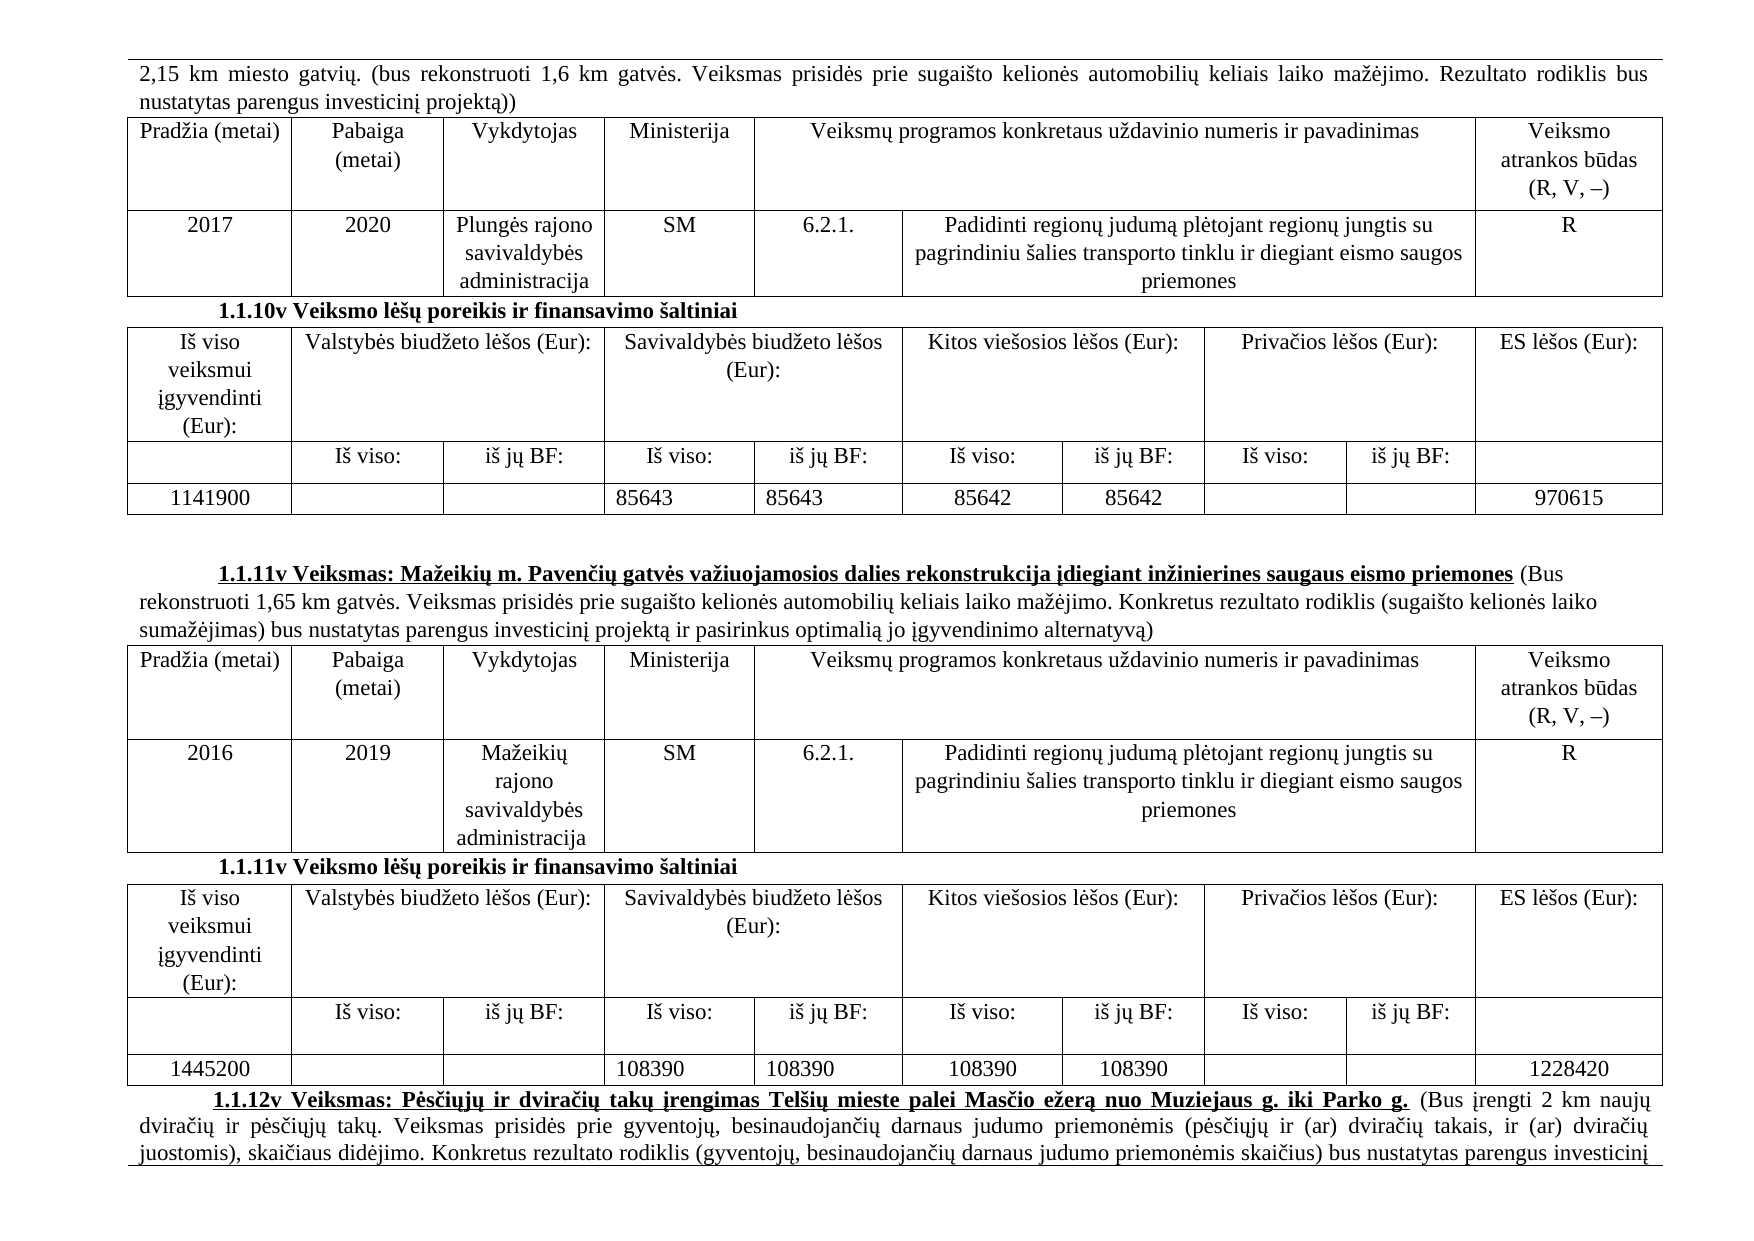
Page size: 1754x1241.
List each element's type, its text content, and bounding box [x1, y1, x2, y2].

table_cell 85643 [755, 484, 902, 514]
table_cell 1.1.11v Veiksmo lėšų poreikis ir finansavimo šaltiniai [128, 853, 1663, 883]
table_cell 1445200 [128, 1055, 291, 1085]
table_cell Pabaiga (metai) [292, 646, 443, 738]
table_cell SM [605, 740, 754, 852]
table_cell Veiksmų programos konkretaus uždavinio numeris ir pavadinimas [755, 118, 1475, 210]
table_cell Iš viso: [903, 442, 1062, 483]
table_cell iš jų BF: [755, 998, 902, 1054]
table_cell 85643 [605, 484, 754, 514]
table_cell [1347, 1055, 1475, 1085]
table_cell 1141900 [128, 484, 291, 514]
table_cell 6.2.1. [755, 211, 902, 296]
table_cell [444, 1055, 604, 1085]
table_cell [128, 998, 291, 1054]
table_cell ES lėšos (Eur): [1476, 885, 1662, 997]
table_cell 2016 [128, 740, 291, 852]
table_cell 2,15 km miesto gatvių. (bus rekonstruoti 1,6 km gatvės. Veiksmas prisidės prie sugaišto kelionės automobilių keliais laiko mažėjimo. Rezultato rodiklis bus nustatytas parengus investicinį projektą)) [128, 60, 1663, 117]
table_cell Privačios lėšos (Eur): [1205, 328, 1475, 441]
table_cell Savivaldybės biudžeto lėšos (Eur): [605, 328, 902, 441]
table_cell iš jų BF: [1063, 998, 1204, 1054]
table_cell iš jų BF: [755, 442, 902, 483]
table_cell iš jų BF: [1063, 442, 1204, 483]
table_cell ES lėšos (Eur): [1476, 328, 1662, 441]
table_cell R [1476, 740, 1662, 852]
table_cell Padidinti regionų judumą plėtojant regionų jungtis su pagrindiniu šalies transporto tinklu ir diegiant eismo saugos priemones [903, 740, 1475, 852]
table_cell Privačios lėšos (Eur): [1205, 885, 1475, 997]
table_cell Pabaiga (metai) [292, 118, 443, 210]
table_cell Pradžia (metai) [128, 118, 291, 210]
table_cell Plungės rajono savivaldybės administracija [444, 211, 604, 296]
table_cell Iš viso: [292, 998, 443, 1054]
table_cell Iš viso veiksmui įgyvendinti (Eur): [128, 328, 291, 441]
table_cell [1476, 998, 1662, 1054]
table_cell [1476, 442, 1662, 483]
table_cell [128, 442, 291, 483]
table_cell Pradžia (metai) [128, 646, 291, 738]
table_cell 6.2.1. [755, 740, 902, 852]
table_cell iš jų BF: [1347, 998, 1475, 1054]
table_cell Iš viso: [1205, 442, 1346, 483]
table_cell Savivaldybės biudžeto lėšos (Eur): [605, 885, 902, 997]
table_cell [292, 1055, 443, 1085]
table_cell Veiksmo atrankos būdas (R, V, –) [1476, 646, 1662, 738]
table_cell 1.1.12v Veiksmas: Pėsčiųjų ir dviračių takų įrengimas Telšių mieste palei Masčio ežerą nuo Muziejaus g. iki Parko g. (Bus įrengti 2 km naujų dviračių ir pėsčiųjų takų. Veiksmas prisidės prie gyventojų, besinaudojančių darnaus judumo priemonėmis (pėsčiųjų ir (ar) dviračių takais, ir (ar) dviračių juostomis), skaičiaus didėjimo. Konkretus rezultato rodiklis (gyventojų, besinaudojančių darnaus judumo priemonėmis skaičius) bus nustatytas parengus investicinį [128, 1086, 1663, 1165]
table_cell 85642 [903, 484, 1062, 514]
table_cell [1205, 1055, 1346, 1085]
table_cell Iš viso veiksmui įgyvendinti (Eur): [128, 885, 291, 997]
table_cell 2017 [128, 211, 291, 296]
table_cell Iš viso: [605, 442, 754, 483]
table_cell Mažeikių rajono savivaldybės administracija [444, 740, 604, 852]
table_cell 108390 [605, 1055, 754, 1085]
table_cell Iš viso: [292, 442, 443, 483]
table_cell 970615 [1476, 484, 1662, 514]
table_cell Veiksmų programos konkretaus uždavinio numeris ir pavadinimas [755, 646, 1475, 738]
table_cell 1.1.10v Veiksmo lėšų poreikis ir finansavimo šaltiniai [128, 297, 1663, 327]
table_cell Veiksmo atrankos būdas (R, V, –) [1476, 118, 1662, 210]
table_cell 108390 [903, 1055, 1062, 1085]
table_cell 85642 [1063, 484, 1204, 514]
table_cell [1205, 484, 1346, 514]
table_cell [292, 484, 443, 514]
table_cell R [1476, 211, 1662, 296]
table_cell Vykdytojas [444, 646, 604, 738]
table_cell 2019 [292, 740, 443, 852]
table_cell Kitos viešosios lėšos (Eur): [903, 328, 1204, 441]
table_cell Iš viso: [903, 998, 1062, 1054]
table_cell iš jų BF: [444, 442, 604, 483]
table_cell iš jų BF: [444, 998, 604, 1054]
table_cell 1228420 [1476, 1055, 1662, 1085]
table_cell 108390 [1063, 1055, 1204, 1085]
table_cell 1.1.11v Veiksmas: Mažeikių m. Pavenčių gatvės važiuojamosios dalies rekonstrukcija įdiegiant inžinierines saugaus eismo priemones (Bus rekonstruoti 1,65 km gatvės. Veiksmas prisidės prie sugaišto kelionės automobilių keliais laiko mažėjimo. Konkretus rezultato rodiklis (sugaišto kelionės laiko sumažėjimas) bus nustatytas parengus investicinį projektą ir pasirinkus optimalią jo įgyvendinimo alternatyvą) [128, 515, 1663, 645]
table_cell SM [605, 211, 754, 296]
table_cell 108390 [755, 1055, 902, 1085]
table_cell 2020 [292, 211, 443, 296]
table_cell Kitos viešosios lėšos (Eur): [903, 885, 1204, 997]
table_cell Iš viso: [605, 998, 754, 1054]
table_cell Padidinti regionų judumą plėtojant regionų jungtis su pagrindiniu šalies transporto tinklu ir diegiant eismo saugos priemones [903, 211, 1475, 296]
table_cell Iš viso: [1205, 998, 1346, 1054]
table_cell Valstybės biudžeto lėšos (Eur): [292, 328, 604, 441]
table_cell Vykdytojas [444, 118, 604, 210]
table_cell Ministerija [605, 118, 754, 210]
table_cell [1347, 484, 1475, 514]
table_cell Valstybės biudžeto lėšos (Eur): [292, 885, 604, 997]
table_cell [444, 484, 604, 514]
table_cell Ministerija [605, 646, 754, 738]
table_cell iš jų BF: [1347, 442, 1475, 483]
